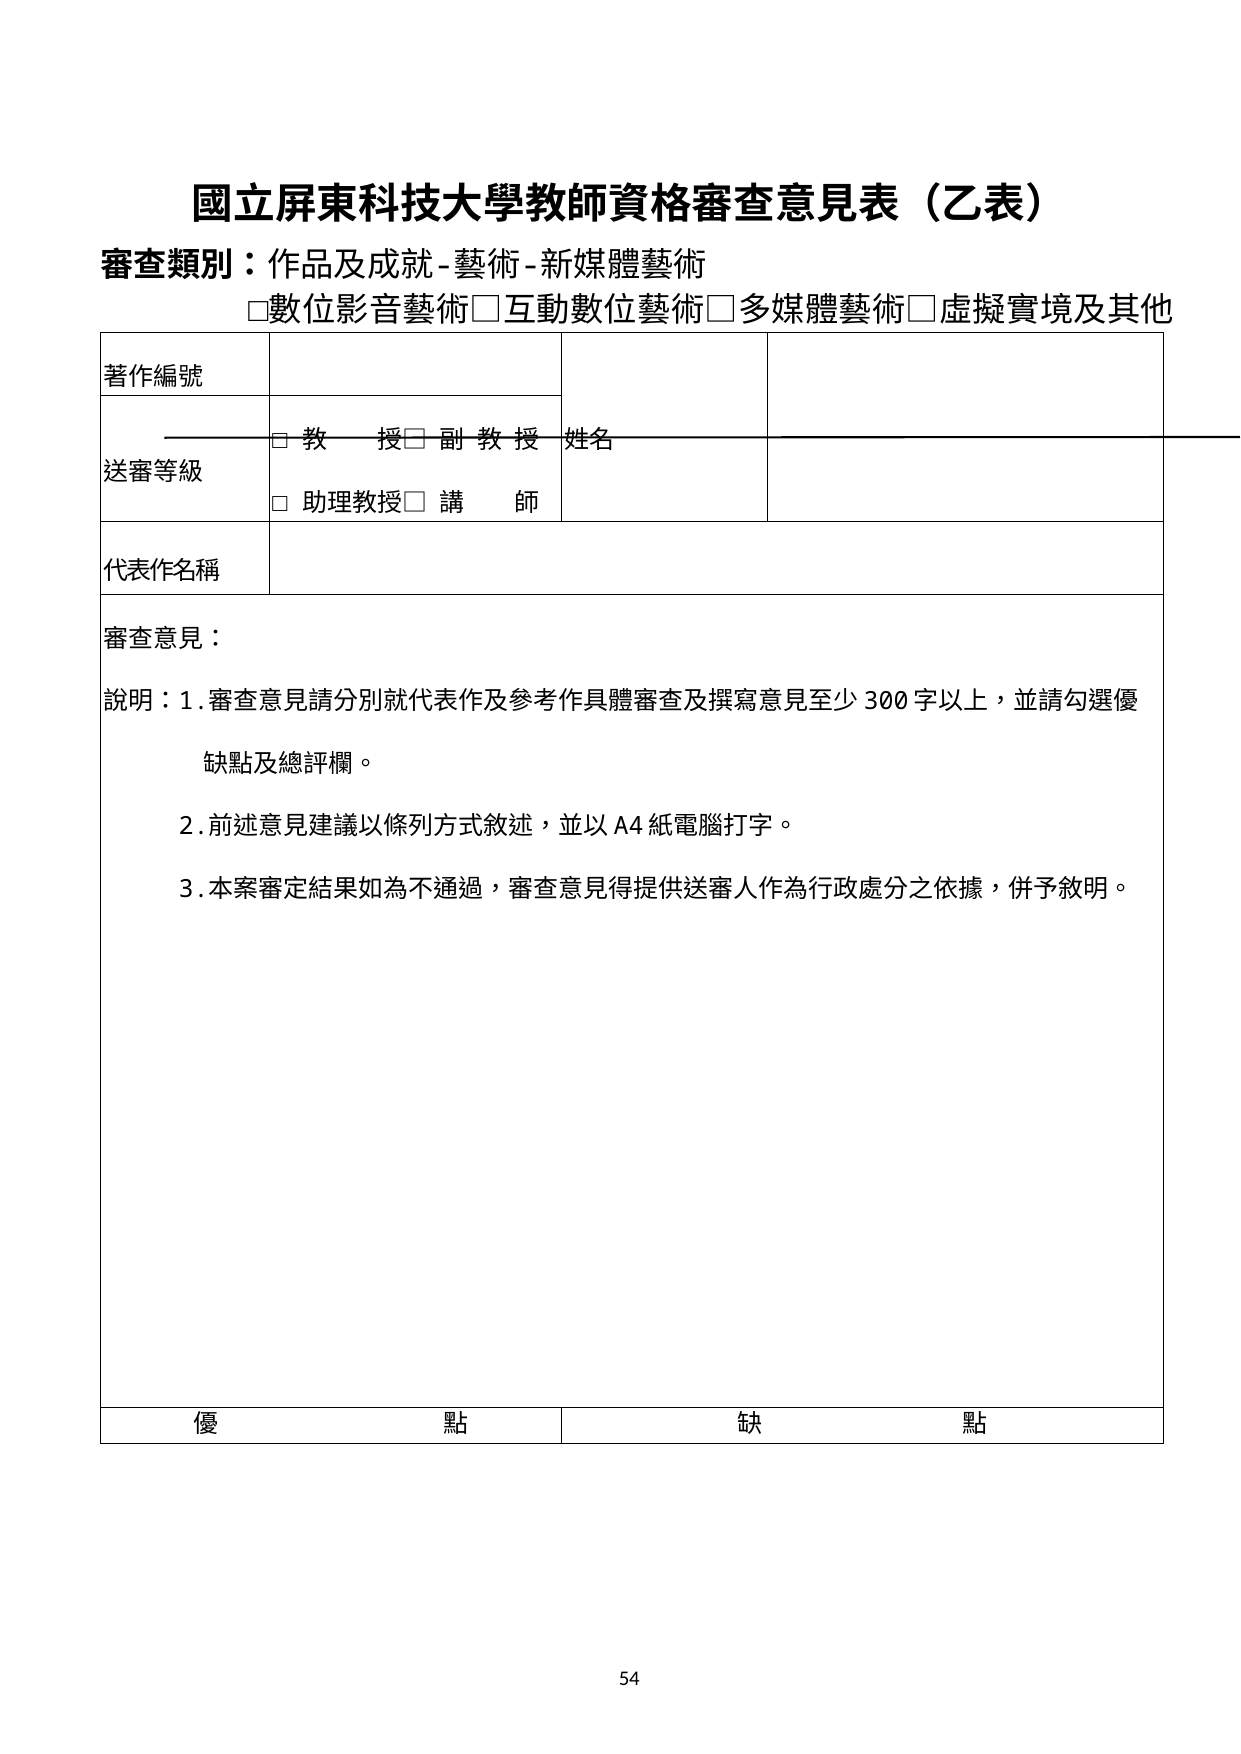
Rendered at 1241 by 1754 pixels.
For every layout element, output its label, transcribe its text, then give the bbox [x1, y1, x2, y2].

table_header [768, 333, 1163, 436]
table_header [270, 333, 561, 395]
table_cell 優 點 [101, 1408, 561, 1442]
table_cell 代表作名稱 [101, 522, 269, 594]
text □數位影音藝術□互動數位藝術□多媒體藝術□虛擬實境及其他 [153, 283, 1175, 332]
table_cell 送審等級 [101, 396, 269, 521]
table_header [768, 439, 1163, 521]
text 國立屏東科技大學教師資格審查意見表（乙表） [100, 158, 1157, 221]
text 審查類別：作品及成就-藝術-新媒體藝術 [100, 221, 1157, 283]
table_header 著作編號 [101, 333, 269, 395]
table_header 姓名 [597, 431, 605, 436]
table_cell 缺 點 [562, 1408, 1163, 1442]
table_cell □ 教 授□ 副 教 授 □ 助理教授□ 講 師 [270, 396, 561, 436]
table_header 姓名 [599, 441, 609, 447]
table_cell □ 教 授□ 副 教 授 □ 助理教授□ 講 師 [270, 439, 561, 521]
table_header 姓名 [562, 439, 767, 521]
table_header 姓名 [562, 333, 767, 436]
table_cell [270, 522, 1163, 594]
table_cell 審查意見： 說明：1.審查意見請分別就代表作及參考作具體審查及撰寫意見至少300字以上，並請勾選優缺點及總評欄。 2.前述意見建議以條列方式敘述，並以A4紙電腦打字。 3.本案審定結果如為不通過，審查意見得提供送審人作為行政處分之依據，併予敘明。 [101, 595, 1163, 1407]
